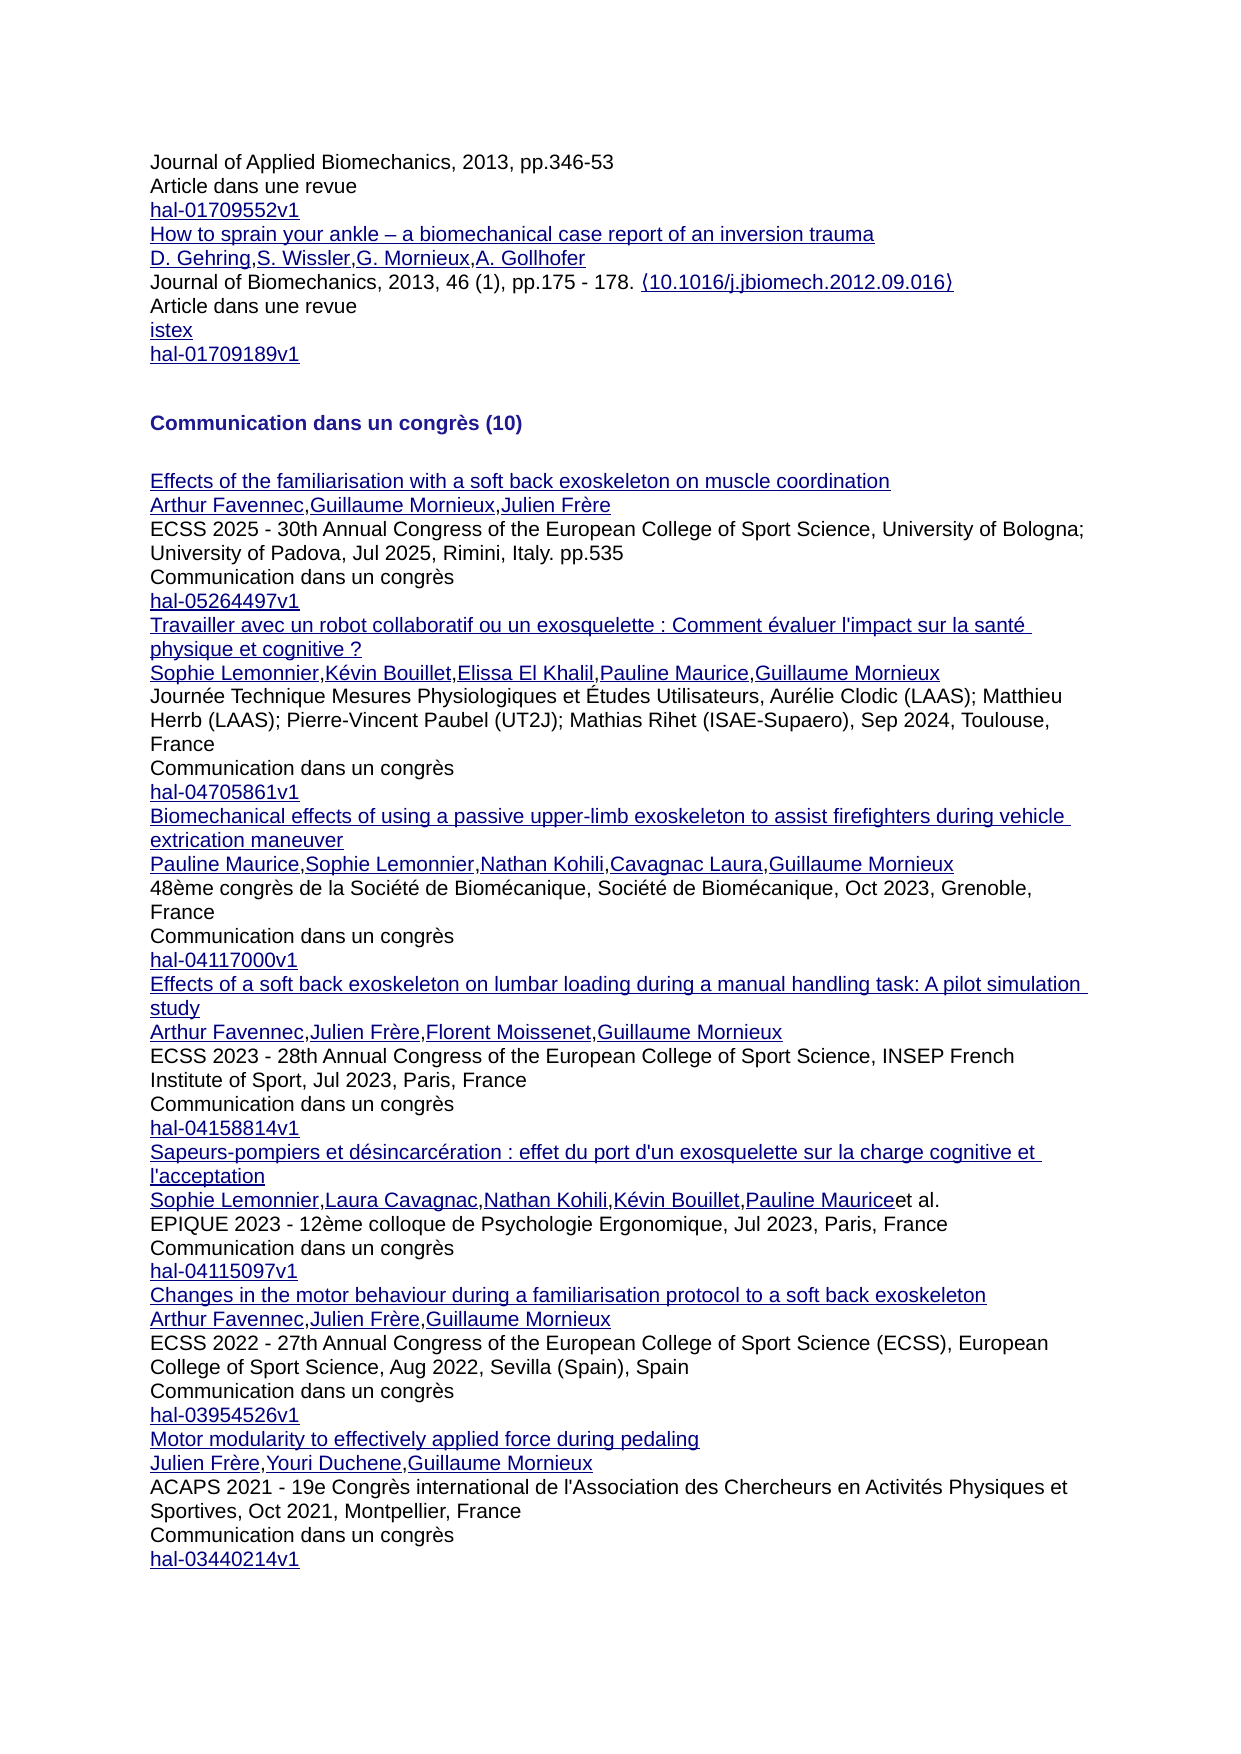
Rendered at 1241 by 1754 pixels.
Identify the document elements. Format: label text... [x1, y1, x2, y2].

table_cell Effects of a soft back exoskeleton on lumbar loading during a manual handling task: A pilot simulation study Arthur Favennec,Julien Frère,Florent Moissenet,Guillaume Mornieux ECSS 2023 - 28th Annual Congress of the European College of Sport Science, INSEP French Institute of Sport, Jul 2023, Paris, France Communication dans un congrès hal-04158814v1 [150, 972, 1090, 1139]
table_cell Biomechanical effects of using a passive upper-limb exoskeleton to assist firefighters during vehicle extrication maneuver Pauline Maurice,Sophie Lemonnier,Nathan Kohili,Cavagnac Laura,Guillaume Mornieux 48ème congrès de la Société de Biomécanique, Société de Biomécanique, Oct 2023, Grenoble, France Communication dans un congrès hal-04117000v1 [150, 804, 1090, 972]
table_cell Sapeurs-pompiers et désincarcération : effet du port d'un exosquelette sur la charge cognitive et l'acceptation Sophie Lemonnier,Laura Cavagnac,Nathan Kohili,Kévin Bouillet,Pauline Mauriceet al. EPIQUE 2023 - 12ème colloque de Psychologie Ergonomique, Jul 2023, Paris, France Communication dans un congrès hal-04115097v1 [150, 1140, 1090, 1283]
table_cell Motor modularity to effectively applied force during pedaling Julien Frère,Youri Duchene,Guillaume Mornieux ACAPS 2021 - 19e Congrès international de l'Association des Chercheurs en Activités Physiques et Sportives, Oct 2021, Montpellier, France Communication dans un congrès hal-03440214v1 [150, 1427, 1090, 1571]
table_cell Changes in the motor behaviour during a familiarisation protocol to a soft back exoskeleton Arthur Favennec,Julien Frère,Guillaume Mornieux ECSS 2022 - 27th Annual Congress of the European College of Sport Science (ECSS), European College of Sport Science, Aug 2022, Sevilla (Spain), Spain Communication dans un congrès hal-03954526v1 [150, 1283, 1090, 1427]
subtitle Communication dans un congrès (10) [150, 410, 1090, 434]
table_cell Travailler avec un robot collaboratif ou un exosquelette : Comment évaluer l'impact sur la santé physique et cognitive ? Sophie Lemonnier,Kévin Bouillet,Elissa El Khalil,Pauline Maurice,Guillaume Mornieux Journée Technique Mesures Physiologiques et Études Utilisateurs, Aurélie Clodic (LAAS); Matthieu Herrb (LAAS); Pierre-Vincent Paubel (UT2J); Mathias Rihet (ISAE-Supaero), Sep 2024, Toulouse, France Communication dans un congrès hal-04705861v1 [150, 613, 1090, 804]
table_header Effects of the familiarisation with a soft back exoskeleton on muscle coordination Arthur Favennec,Guillaume Mornieux,Julien Frère ECSS 2025 - 30th Annual Congress of the European College of Sport Science, University of Bologna; University of Padova, Jul 2025, Rimini, Italy. pp.535 Communication dans un congrès hal-05264497v1 [150, 469, 1090, 612]
table_cell How to sprain your ankle – a biomechanical case report of an inversion trauma D. Gehring,S. Wissler,G. Mornieux,A. Gollhofer Journal of Biomechanics, 2013, 46 (1), pp.175 - 178. ⟨10.1016/j.jbiomech.2012.09.016⟩ Article dans une revue istex hal-01709189v1 [150, 222, 1090, 366]
table_cell Journal of Applied Biomechanics, 2013, pp.346-53 Article dans une revue hal-01709552v1 [150, 150, 1090, 222]
